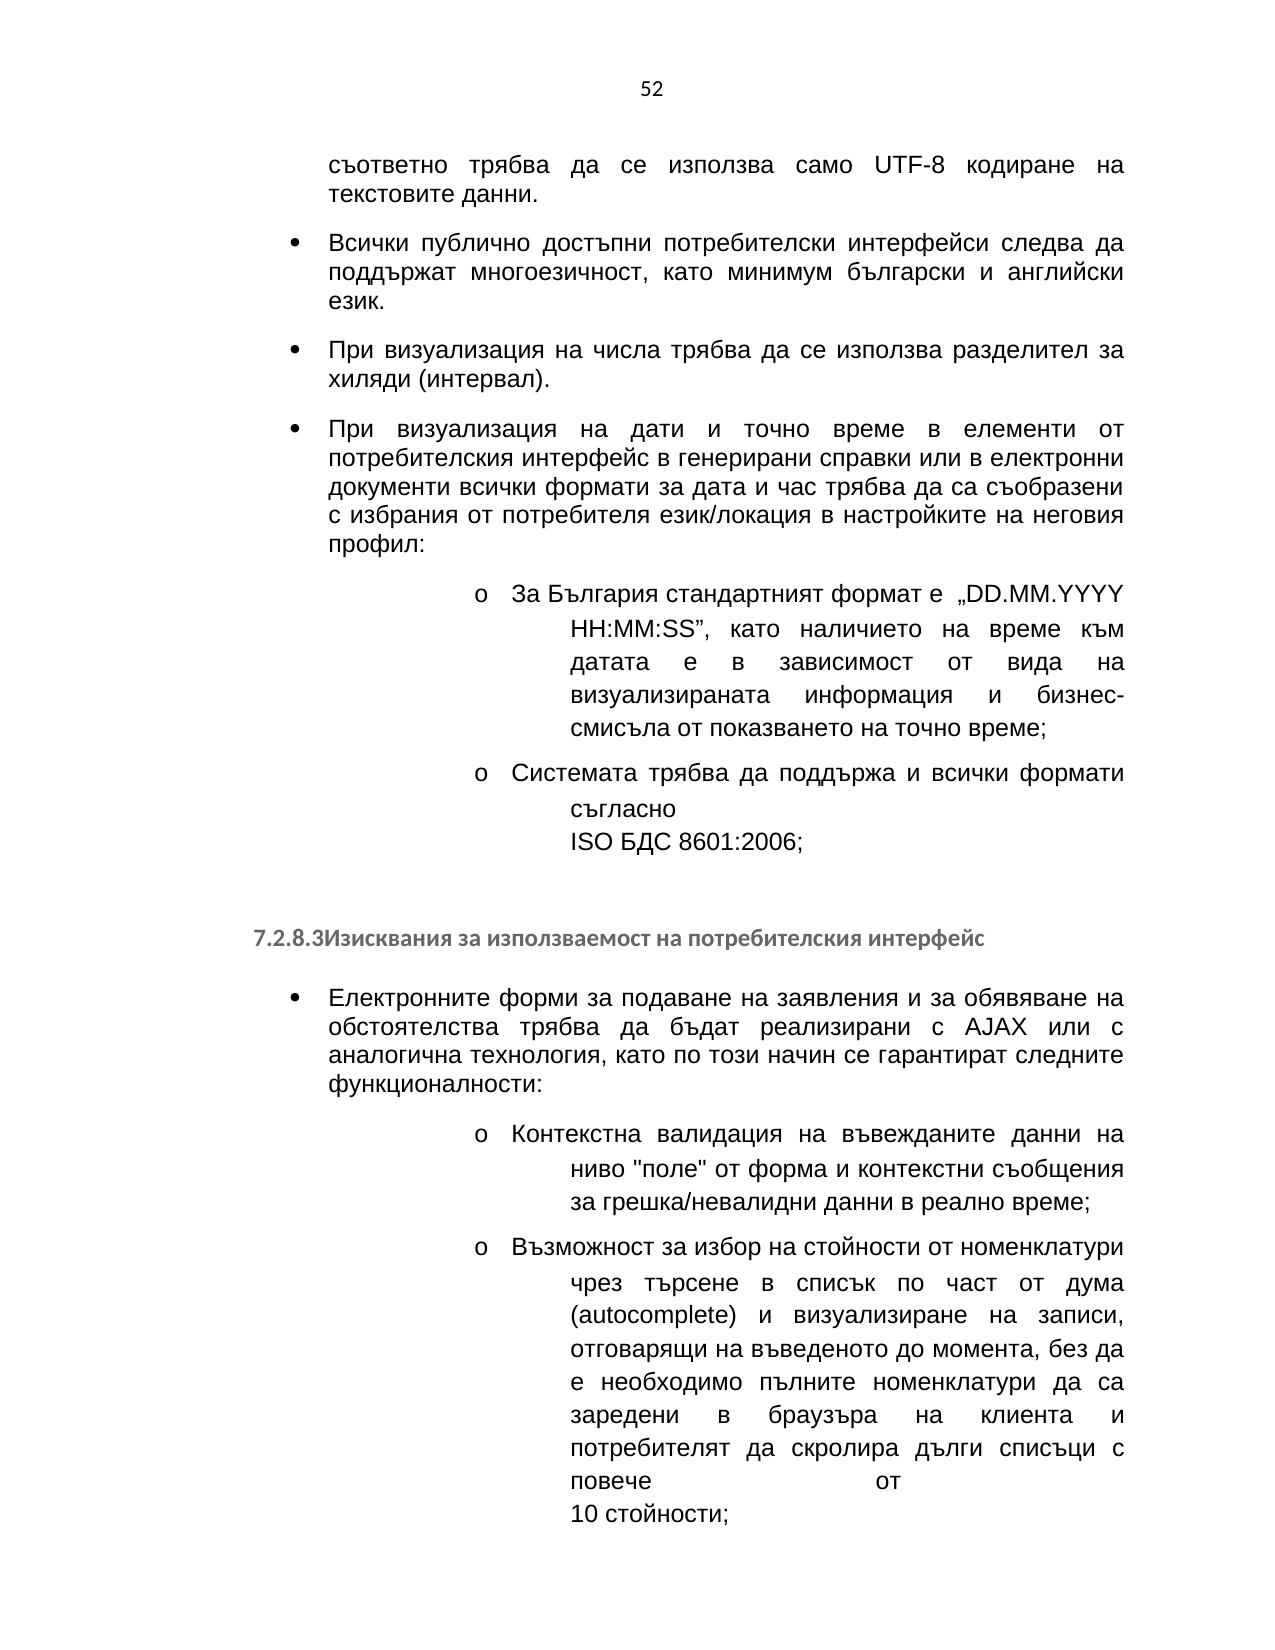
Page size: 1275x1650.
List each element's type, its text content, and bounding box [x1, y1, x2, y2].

list Възможност за избор на стойности от номенклатури чрез търсене в списък по част от дума (autocomplete) и визуализиране на записи, отговарящи на въведеното до момента, без да е необходимо пълните номенклатури да са заредени в браузъра на клиента и потребителят да скролира дълги списъци с повече от 10 стойности; [474, 1232, 1125, 1527]
list При визуализация на числа трябва да се използва разделител за хиляди (интервал). [291, 336, 1125, 393]
list Контекстна валидация на въвежданите данни на ниво "поле" от форма и контекстни съобщения за грешка/невалидни данни в реално време; [474, 1118, 1125, 1216]
list Електронните форми за подаване на заявления и за обявяване на обстоятелства трябва да бъдат реализирани с AJAX или с аналогична технология, като по този начин се гарантират следните функционалности: [291, 983, 1125, 1098]
list За България стандартният формат е „DD.MM.YYYY HH:MM:SS”, като наличието на време към датата е в зависимост от вида на визуализираната информация и бизнес-смисъла от показването на точно време; [474, 579, 1125, 742]
subtitle Изисквания за използваемост на потребителския интерфейс [253, 922, 1125, 952]
list съответно трябва да се използва само UTF-8 кодиране на текстовите данни. [291, 150, 1125, 207]
list При визуализация на дати и точно време в елементи от потребителския интерфейс в генерирани справки или в електронни документи всички формати за дата и час трябва да са съобразени с избрания от потребителя език/локация в настройките на неговия профил: [291, 414, 1125, 558]
list Системата трябва да поддържа и всички формати съгласно ISO БДС 8601:2006; [474, 758, 1125, 855]
list Всички публично достъпни потребителски интерфейси следва да поддържат многоезичност, като минимум български и английски език. [291, 228, 1125, 315]
